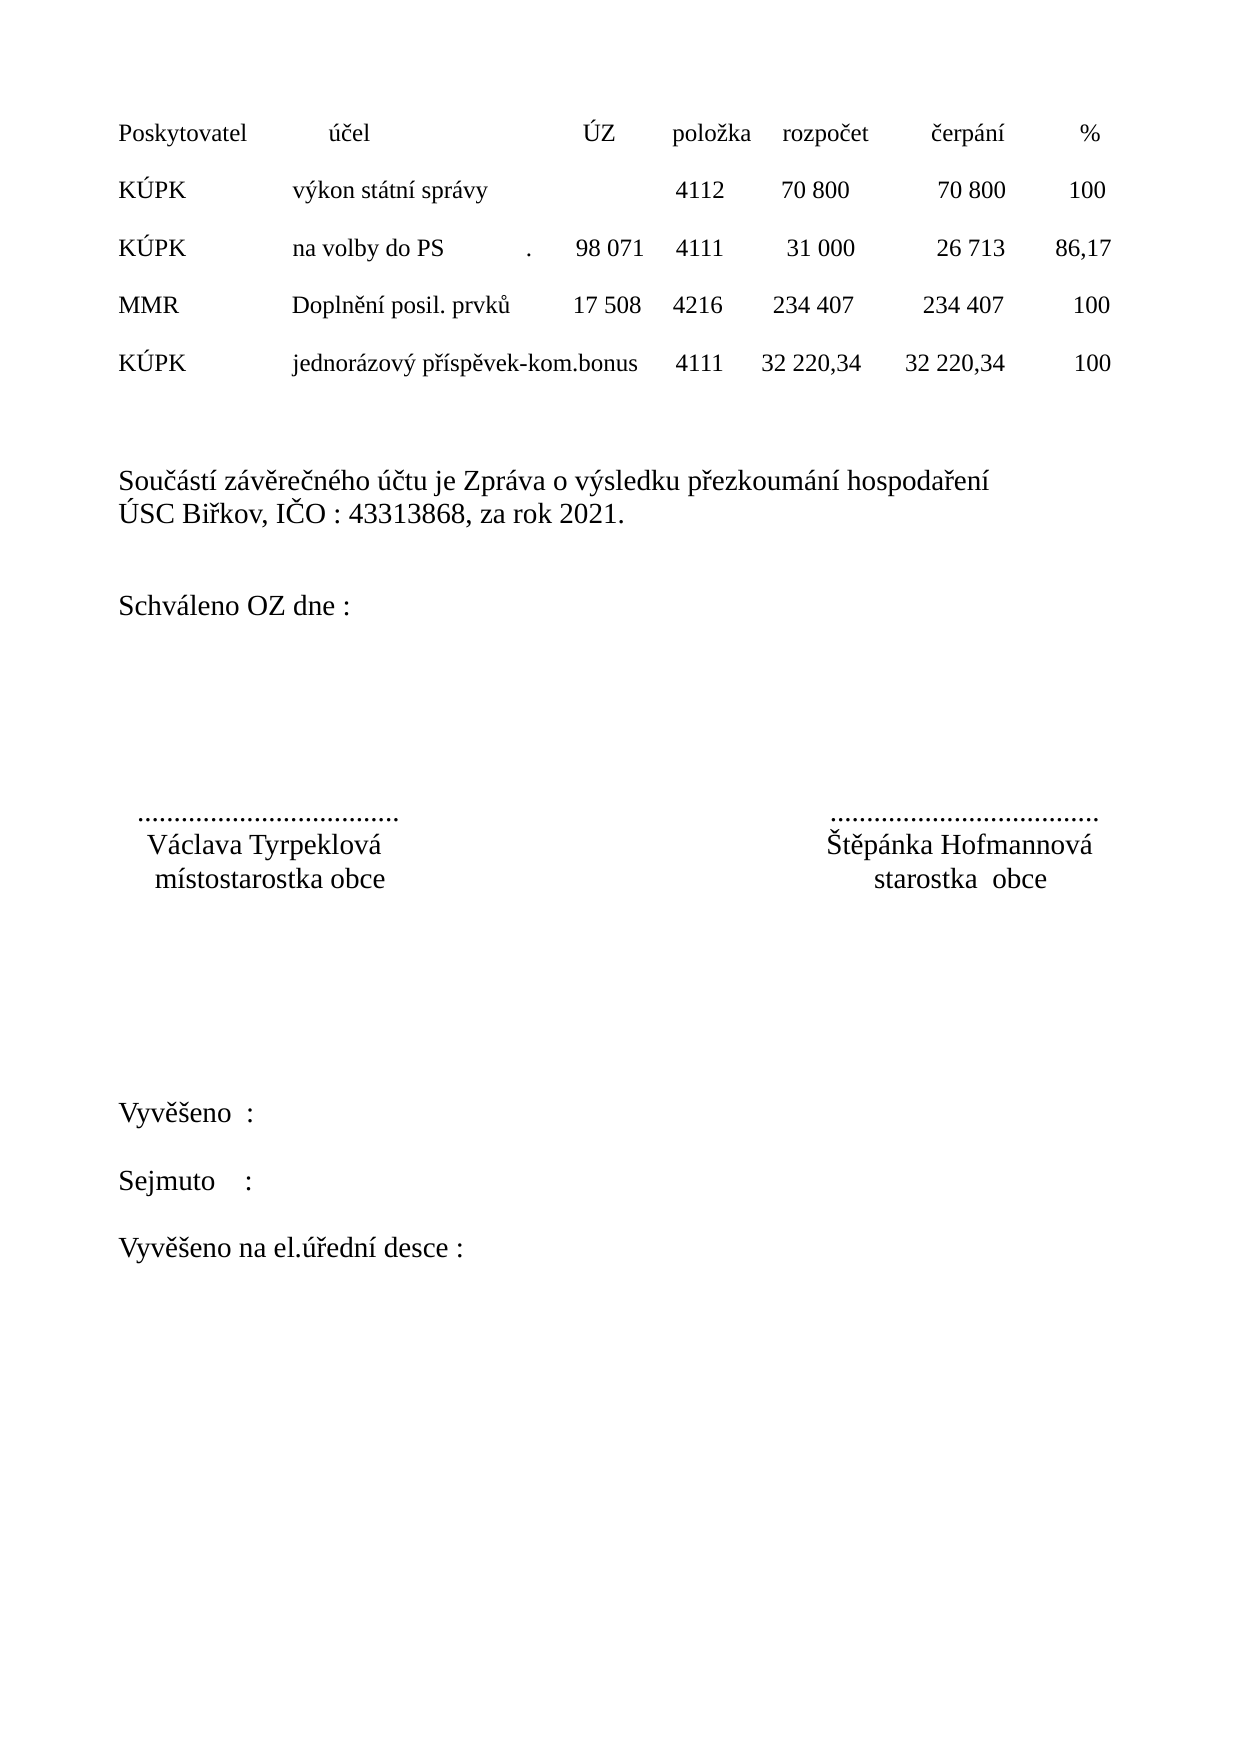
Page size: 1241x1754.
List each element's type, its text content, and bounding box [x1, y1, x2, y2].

text Součástí závěrečného účtu je Zpráva o výsledku přezkoumání hospodaření ÚSC Biřkov, IČO : 43313868, za rok 2021. [118, 463, 1122, 530]
text .................................... ..................................... [118, 794, 1122, 827]
text Vyvěšeno na el.úřední desce : [118, 1230, 1122, 1263]
text Sejmuto : [118, 1163, 1122, 1196]
text Poskytovatel účel ÚZ položka rozpočet čerpání % [118, 118, 1122, 147]
text KÚPK jednorázový příspěvek-kom.bonus 4111 32 220,34 32 220,34 100 [118, 348, 1122, 377]
text Václava Tyrpeklová Štěpánka Hofmannová [118, 827, 1122, 861]
text KÚPK na volby do PS . 98 071 4111 31 000 26 713 86,17 [118, 233, 1122, 262]
text místostarostka obce starostka obce [118, 861, 1122, 894]
text Vyvěšeno : [118, 1096, 1122, 1129]
text Schváleno OZ dne : [118, 588, 1122, 621]
text KÚPK výkon státní správy 4112 70 800 70 800 100 [118, 176, 1122, 204]
text MMR Doplnění posil. prvků 17 508 4216 234 407 234 407 100 [118, 291, 1122, 319]
